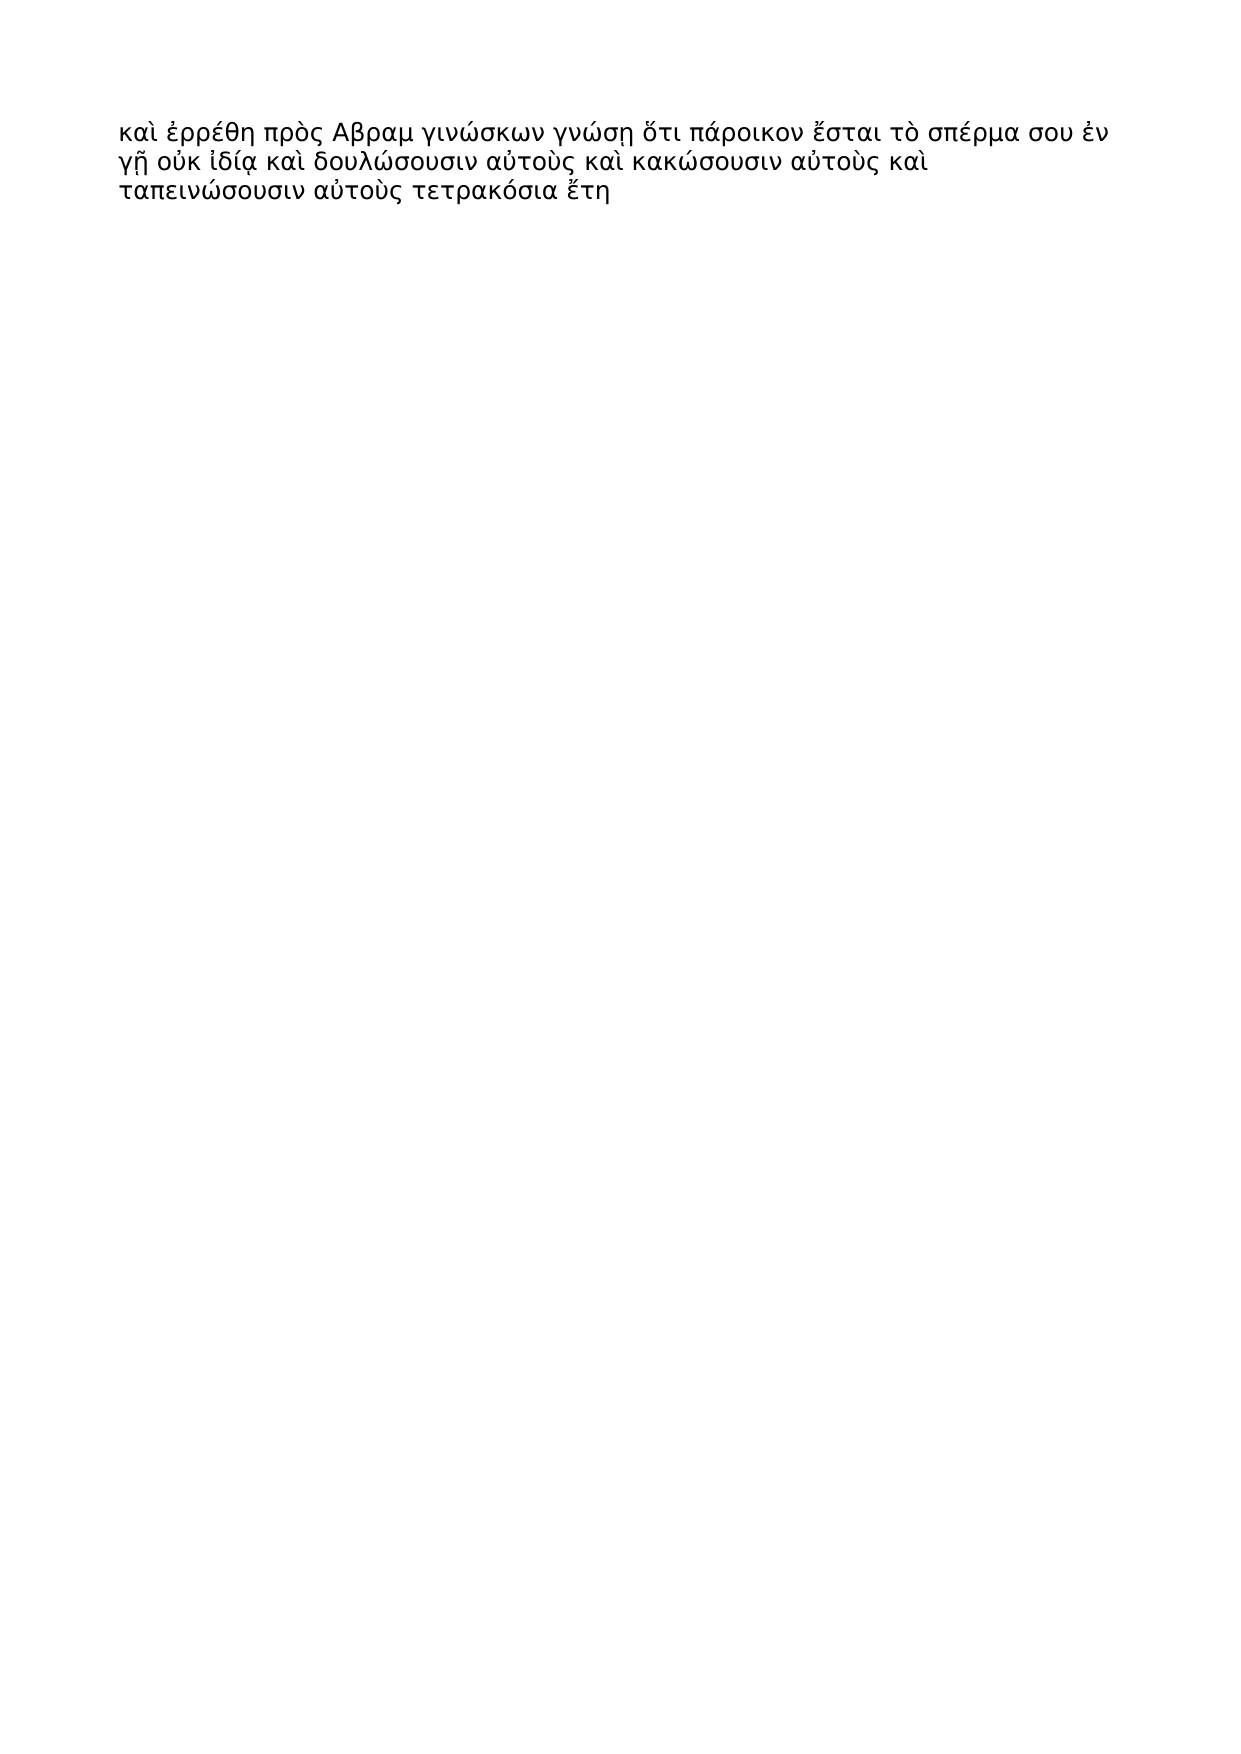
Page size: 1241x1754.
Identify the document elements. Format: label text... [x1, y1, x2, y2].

text καὶ ἐρρέθη πρὸς Αβραμ γινώσκων γνώσῃ ὅτι πάροικον ἔσται τὸ σπέρμα σου ἐν γῇ οὐκ ἰδίᾳ καὶ δουλώσουσιν αὐτοὺς καὶ κακώσουσιν αὐτοὺς καὶ ταπεινώσουσιν αὐτοὺς τετρακόσια ἔτη [118, 118, 1122, 206]
